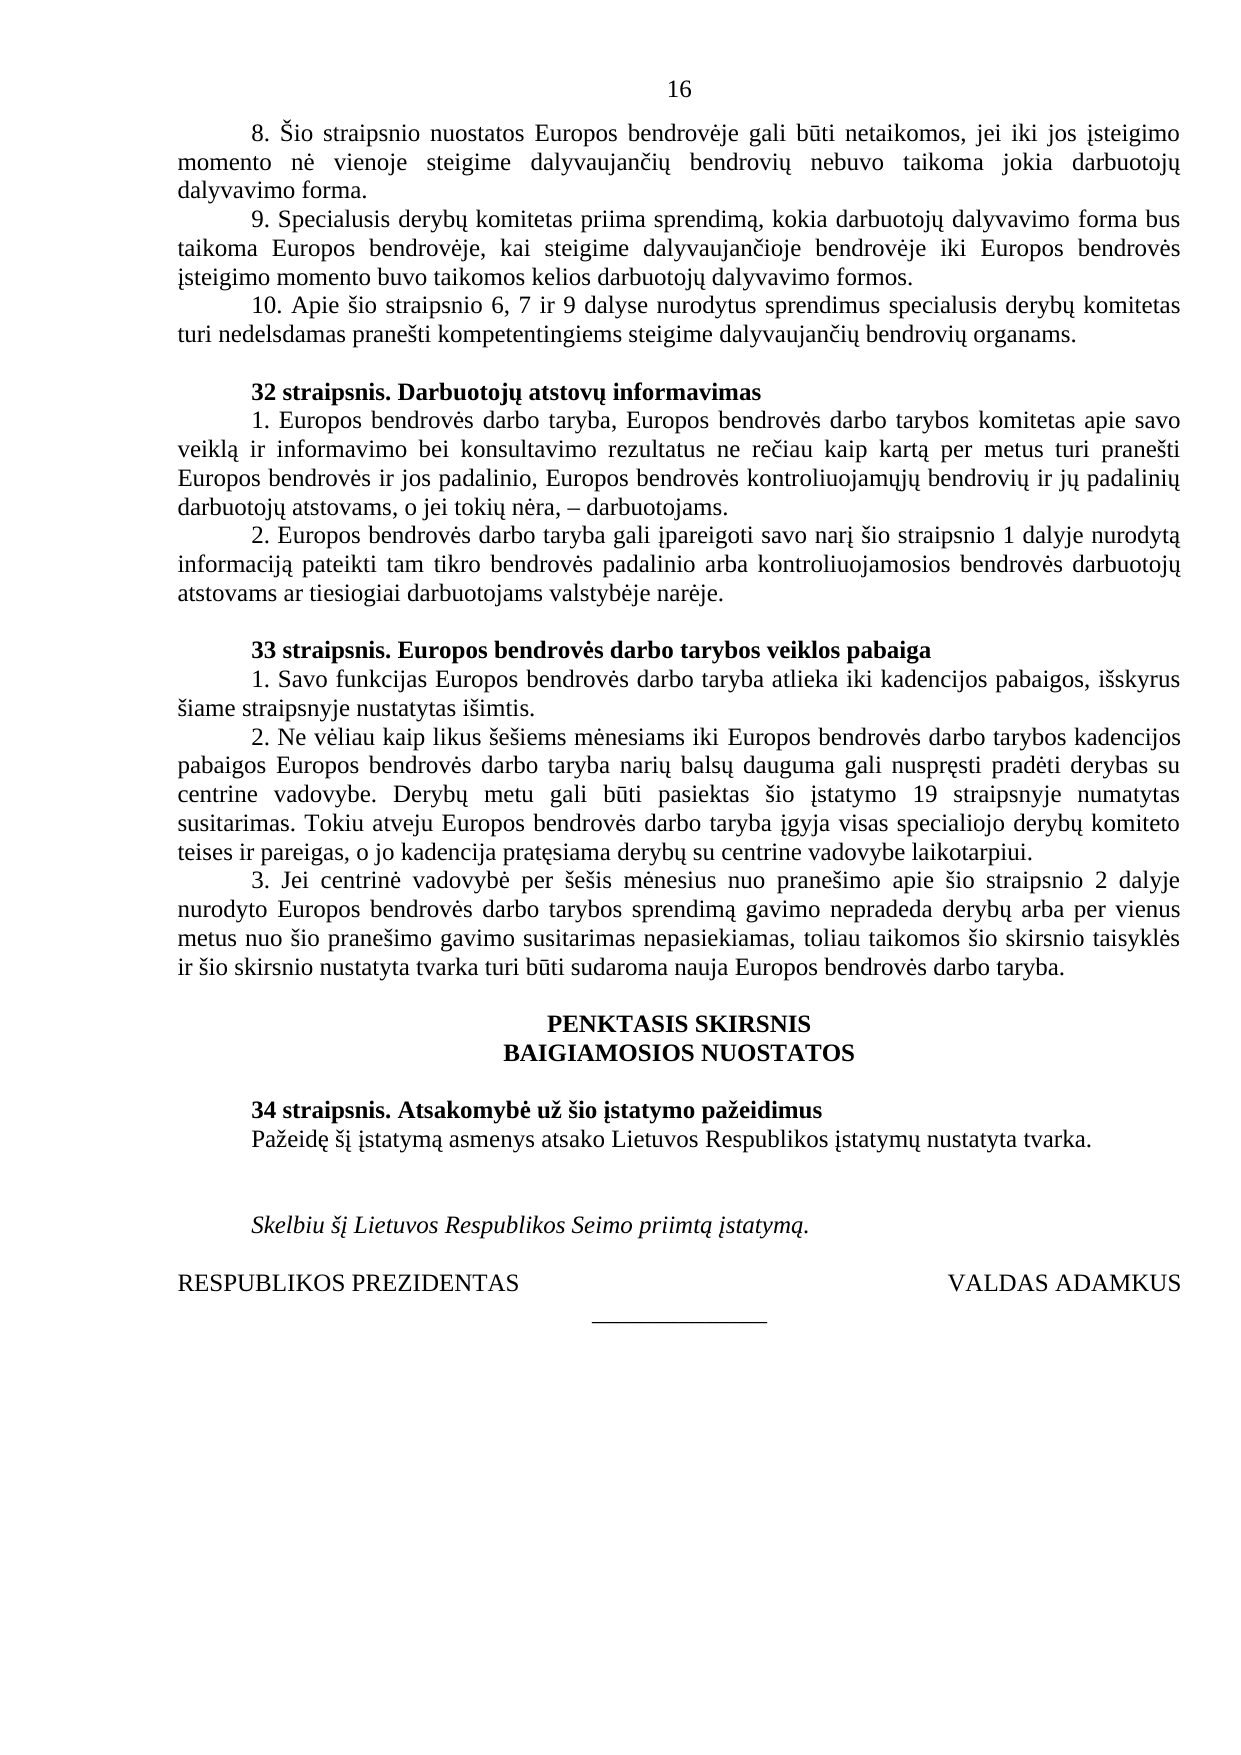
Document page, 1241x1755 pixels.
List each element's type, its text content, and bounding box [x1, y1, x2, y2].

text 1. Savo funkcijas Europos bendrovės darbo taryba atlieka iki kadencijos pabaigos, išskyrus šiame straipsnyje nustatytas išimtis. [177, 664, 1181, 722]
text PENKTASIS SKIRSNIS [177, 1009, 1181, 1038]
text Pažeidę šį įstatymą asmenys atsako Lietuvos Respublikos įstatymų nustatyta tvarka. [177, 1124, 1181, 1153]
text 32 straipsnis. Darbuotojų atstovų informavimas [177, 377, 1181, 406]
text BAIGIAMOSIOS NUOSTATOS [177, 1038, 1181, 1067]
text Skelbiu šį Lietuvos Respublikos Seimo priimtą įstatymą. [177, 1211, 1181, 1239]
text 2. Ne vėliau kaip likus šešiems mėnesiams iki Europos bendrovės darbo tarybos kadencijos pabaigos Europos bendrovės darbo taryba narių balsų dauguma gali nuspręsti pradėti derybas su centrine vadovybe. Derybų metu gali būti pasiektas šio įstatymo 19 straipsnyje numatytas susitarimas. Tokiu atveju Europos bendrovės darbo taryba įgyja visas specialiojo derybų komiteto teises ir pareigas, o jo kadencija pratęsiama derybų su centrine vadovybe laikotarpiui. [177, 722, 1181, 866]
text ______________ [177, 1297, 1181, 1326]
text 8. Šio straipsnio nuostatos Europos bendrovėje gali būti netaikomos, jei iki jos įsteigimo momento nė vienoje steigime dalyvaujančių bendrovių nebuvo taikoma jokia darbuotojų dalyvavimo forma. [177, 118, 1181, 204]
text RESPUBLIKOS PREZIDENTAS VALDAS ADAMKUS [177, 1268, 1181, 1297]
text 10. Apie šio straipsnio 6, 7 ir 9 dalyse nurodytus sprendimus specialusis derybų komitetas turi nedelsdamas pranešti kompetentingiems steigime dalyvaujančių bendrovių organams. [177, 291, 1181, 348]
text 9. Specialusis derybų komitetas priima sprendimą, kokia darbuotojų dalyvavimo forma bus taikoma Europos bendrovėje, kai steigime dalyvaujančioje bendrovėje iki Europos bendrovės įsteigimo momento buvo taikomos kelios darbuotojų dalyvavimo formos. [177, 204, 1181, 291]
text 34 straipsnis. Atsakomybė už šio įstatymo pažeidimus [177, 1096, 1181, 1124]
text 3. Jei centrinė vadovybė per šešis mėnesius nuo pranešimo apie šio straipsnio 2 dalyje nurodyto Europos bendrovės darbo tarybos sprendimą gavimo nepradeda derybų arba per vienus metus nuo šio pranešimo gavimo susitarimas nepasiekiamas, toliau taikomos šio skirsnio taisyklės ir šio skirsnio nustatyta tvarka turi būti sudaroma nauja Europos bendrovės darbo taryba. [177, 866, 1181, 981]
text 33 straipsnis. Europos bendrovės darbo tarybos veiklos pabaiga [177, 636, 1181, 664]
text 2. Europos bendrovės darbo taryba gali įpareigoti savo narį šio straipsnio 1 dalyje nurodytą informaciją pateikti tam tikro bendrovės padalinio arba kontroliuojamosios bendrovės darbuotojų atstovams ar tiesiogiai darbuotojams valstybėje narėje. [177, 521, 1181, 607]
text 1. Europos bendrovės darbo taryba, Europos bendrovės darbo tarybos komitetas apie savo veiklą ir informavimo bei konsultavimo rezultatus ne rečiau kaip kartą per metus turi pranešti Europos bendrovės ir jos padalinio, Europos bendrovės kontroliuojamųjų bendrovių ir jų padalinių darbuotojų atstovams, o jei tokių nėra, – darbuotojams. [177, 406, 1181, 521]
